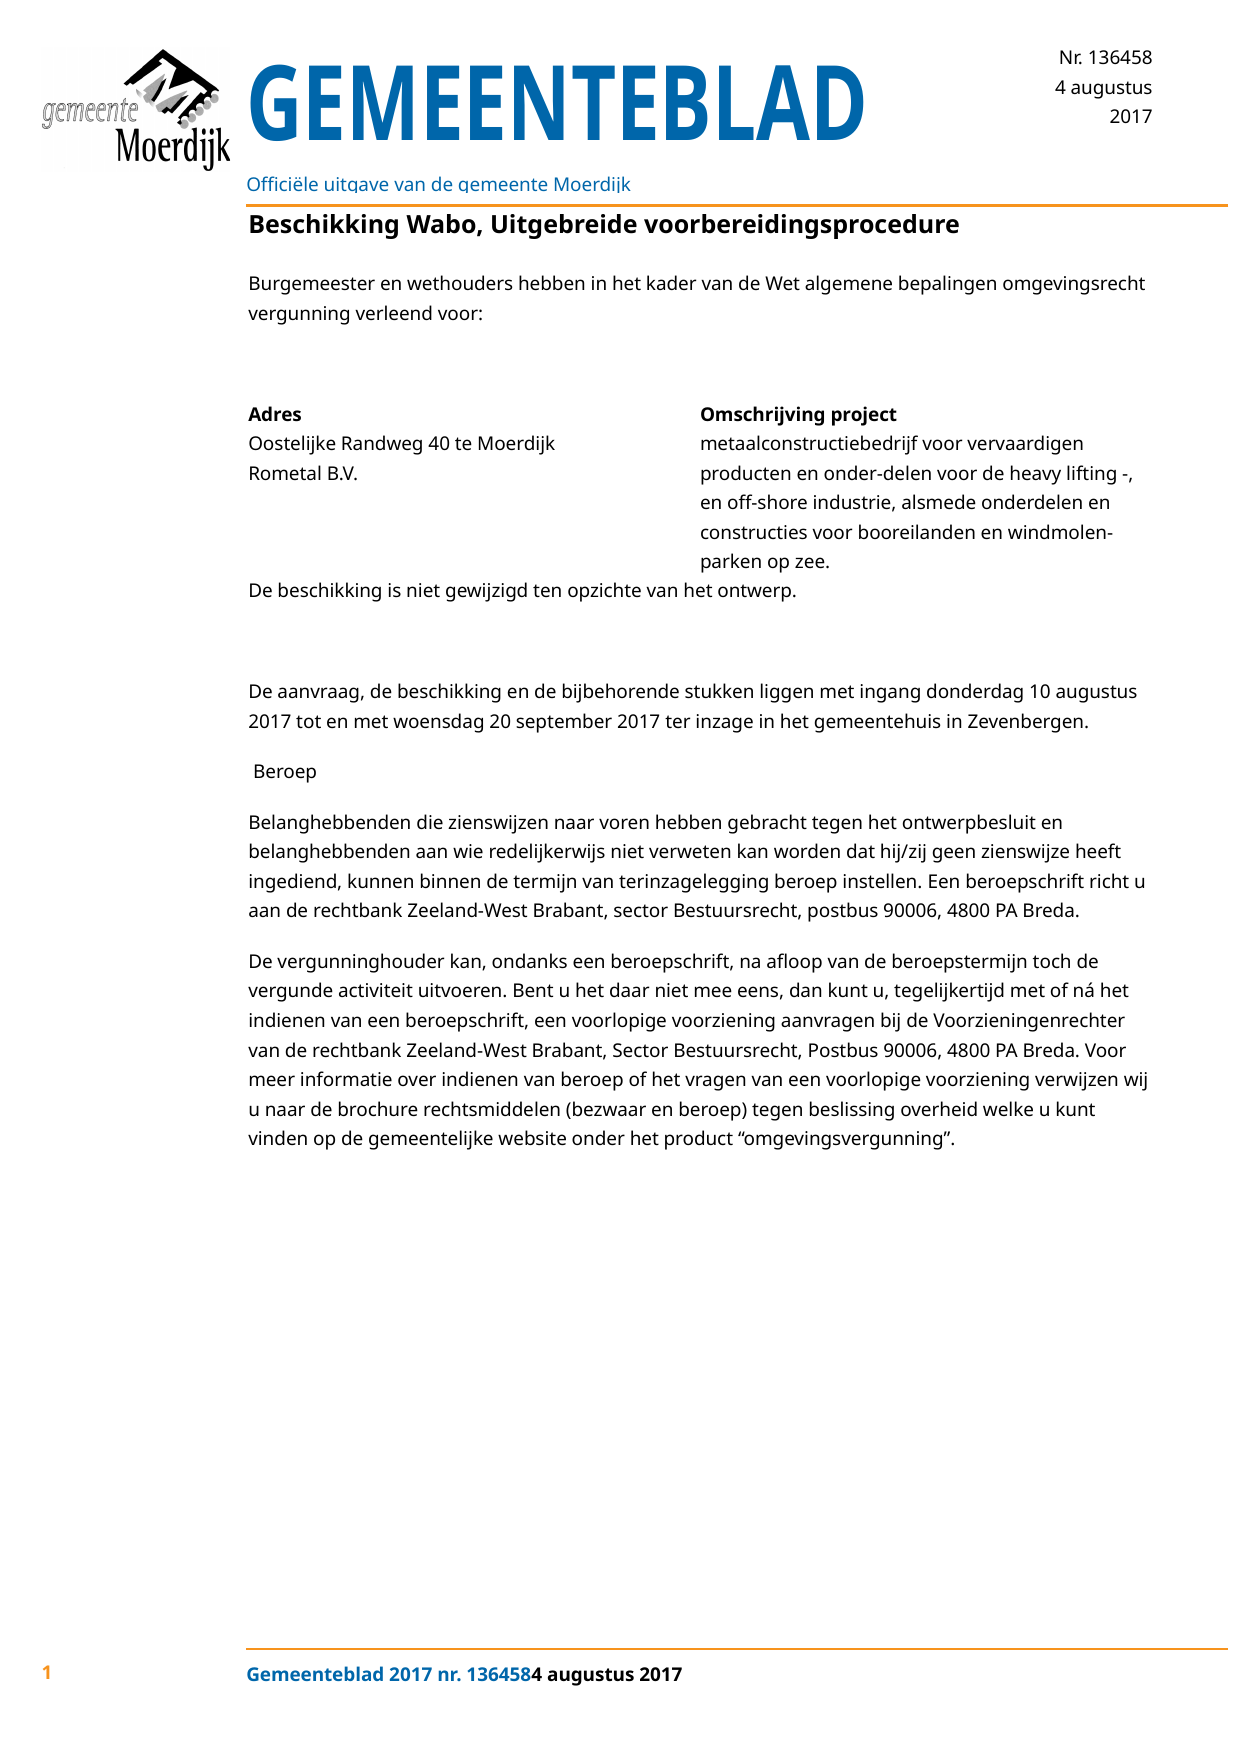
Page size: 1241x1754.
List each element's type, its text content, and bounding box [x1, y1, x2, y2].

text Beschikking Wabo, Uitgebreide voorbereidingsprocedure [248, 207, 1152, 241]
text Beroep [248, 758, 1152, 784]
text Belanghebbenden die zienswijzen naar voren hebben gebracht tegen het ontwerpbesluit en belanghebbenden aan wie redelijkerwijs niet verweten kan worden dat hij/zij geen zienswijze heeft ingediend, kunnen binnen de termijn van terinzagelegging beroep instellen. Een beroepschrift richt u aan de rechtbank Zeeland-West Brabant, sector Bestuursrecht, postbus 90006, 4800 PA Breda. [248, 809, 1152, 923]
text De beschikking is niet gewijzigd ten opzichte van het ontwerp. [248, 578, 1152, 603]
text De aanvraag, de beschikking en de bijbehorende stukken liggen met ingang donderdag 10 augustus 2017 tot en met woensdag 20 september 2017 ter inzage in het gemeentehuis in Zevenbergen. [248, 678, 1152, 734]
table_header Omschrijving project metaalconstructiebedrijf voor vervaardigen producten en onder-delen voor de heavy lifting -, en off-shore industrie, alsmede onderdelen en constructies voor booreilanden en windmolen-parken op zee. [700, 401, 1152, 574]
picture [41, 47, 231, 172]
text Burgemeester en wethouders hebben in het kader van de Wet algemene bepalingen omgevingsrecht vergunning verleend voor: [248, 270, 1152, 326]
table_header Adres Oostelijke Randweg 40 te Moerdijk Rometal B.V. [248, 401, 700, 574]
text De vergunninghouder kan, ondanks een beroepschrift, na afloop van de beroepstermijn toch de vergunde activiteit uitvoeren. Bent u het daar niet mee eens, dan kunt u, tegelijkertijd met of ná het indienen van een beroepschrift, een voorlopige voorziening aanvragen bij de Voorzieningenrechter van de rechtbank Zeeland-West Brabant, Sector Bestuursrecht, Postbus 90006, 4800 PA Breda. Voor meer informatie over indienen van beroep of het vragen van een voorlopige voorziening verwijzen wij u naar de brochure rechtsmiddelen (bezwaar en beroep) tegen beslissing overheid welke u kunt vinden op de gemeentelijke website onder het product “omgevingsvergunning”. [248, 948, 1152, 1151]
